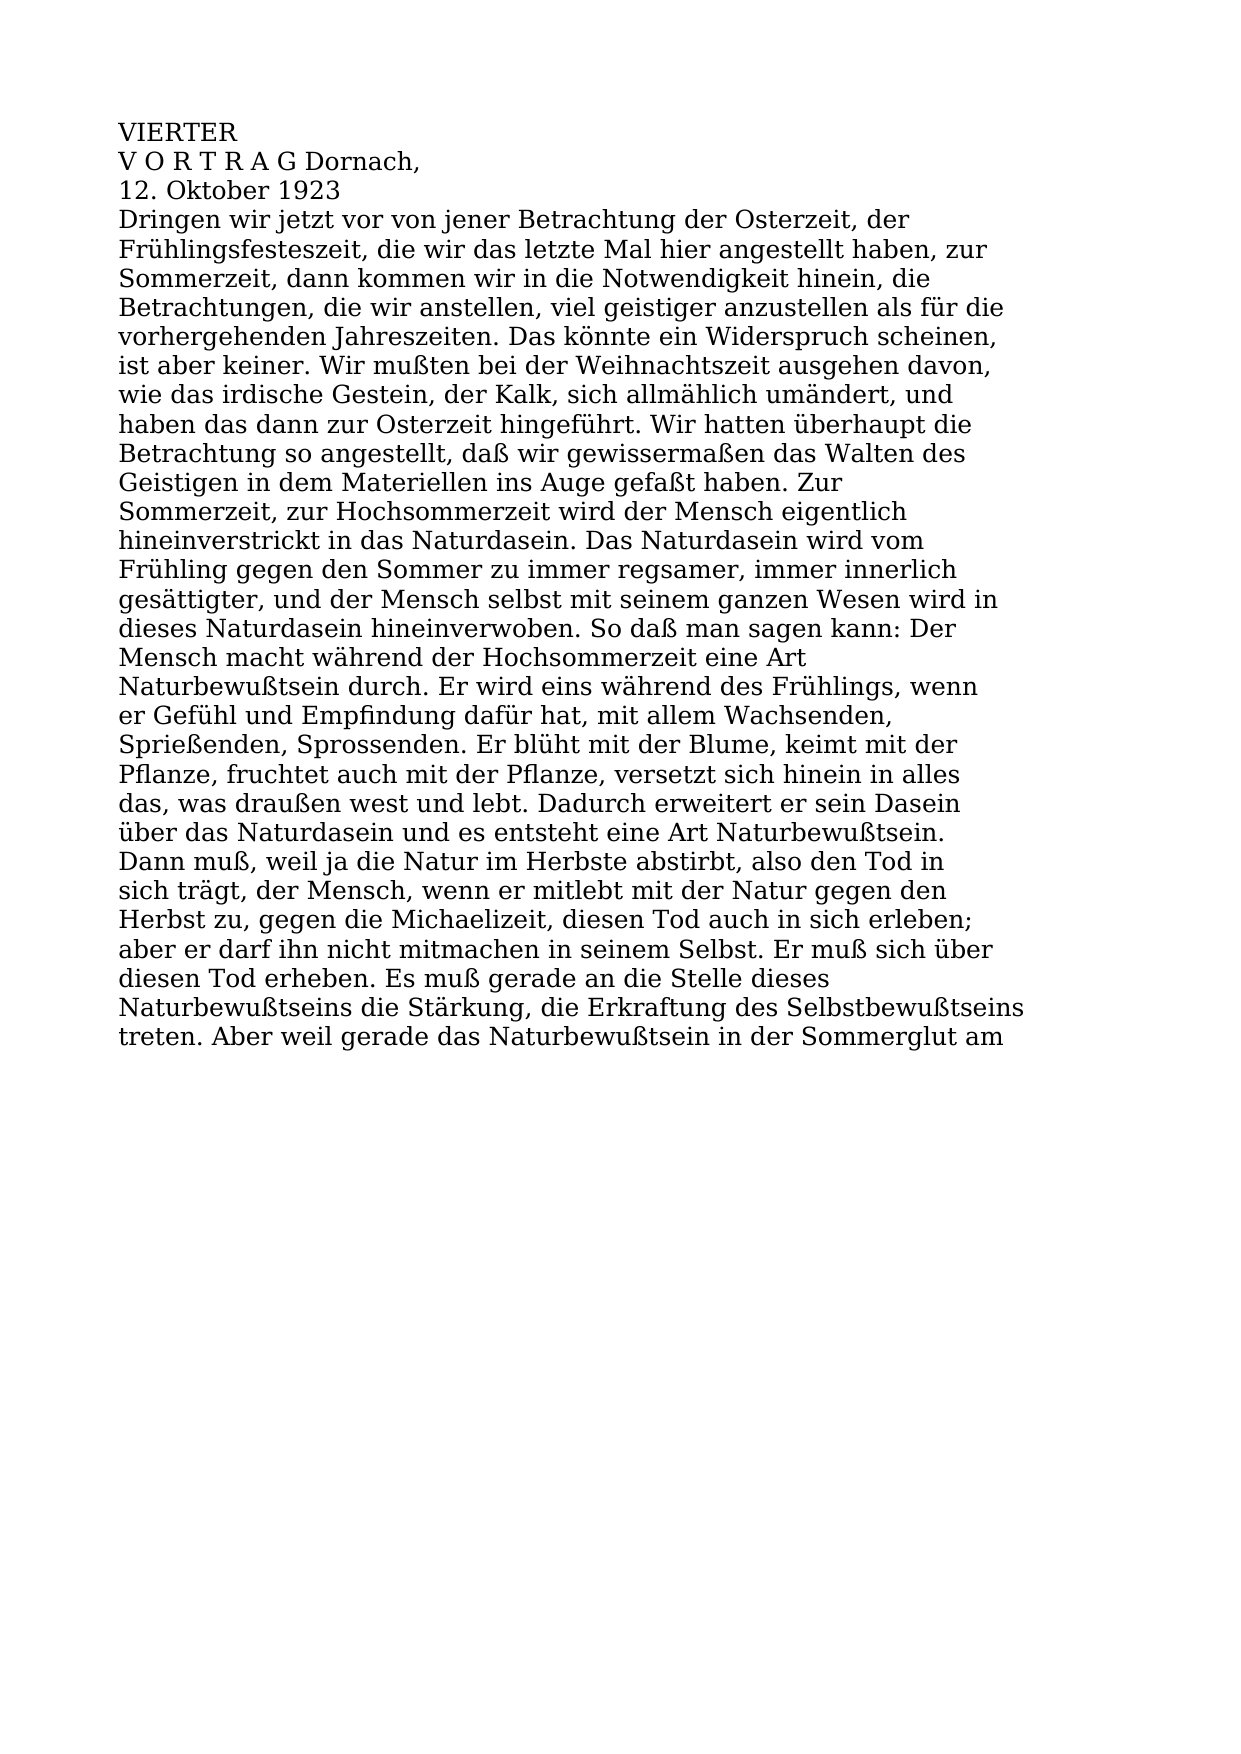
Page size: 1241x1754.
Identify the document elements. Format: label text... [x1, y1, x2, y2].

text gesättigter, und der Mensch selbst mit seinem ganzen Wesen wird in [118, 585, 1122, 614]
text Mensch macht während der Hochsommerzeit eine Art [118, 643, 1122, 672]
text Sommerzeit, dann kommen wir in die Notwendigkeit hinein, die [118, 264, 1122, 293]
text Frühlingsfesteszeit, die wir das letzte Mal hier angestellt haben, zur [118, 235, 1122, 264]
text Betrachtung so angestellt, daß wir gewissermaßen das Walten des [118, 439, 1122, 468]
text aber er darf ihn nicht mitmachen in seinem Selbst. Er muß sich über [118, 935, 1122, 964]
text haben das dann zur Osterzeit hingeführt. Wir hatten überhaupt die [118, 410, 1122, 439]
text diesen Tod erheben. Es muß gerade an die Stelle dieses [118, 964, 1122, 993]
text wie das irdische Gestein, der Kalk, sich allmählich umändert, und [118, 381, 1122, 410]
text Geistigen in dem Materiellen ins Auge gefaßt haben. Zur [118, 468, 1122, 497]
text Naturbewußtseins die Stärkung, die Erkraftung des Selbstbewußtseins [118, 993, 1122, 1022]
text treten. Aber weil gerade das Naturbewußtsein in der Sommerglut am [118, 1022, 1122, 1051]
text V O R T R A G Dornach, [118, 147, 1122, 176]
text Herbst zu, gegen die Michaelizeit, diesen Tod auch in sich erleben; [118, 906, 1122, 935]
text Frühling gegen den Sommer zu immer regsamer, immer innerlich [118, 556, 1122, 585]
text VIERTER [118, 118, 1122, 147]
text Pflanze, fruchtet auch mit der Pflanze, versetzt sich hinein in alles [118, 760, 1122, 789]
text sich trägt, der Mensch, wenn er mitlebt mit der Natur gegen den [118, 876, 1122, 906]
text ist aber keiner. Wir mußten bei der Weihnachtszeit ausgehen davon, [118, 351, 1122, 381]
text Dann muß, weil ja die Natur im Herbste abstirbt, also den Tod in [118, 847, 1122, 876]
text Betrachtungen, die wir anstellen, viel geistiger anzustellen als für die [118, 293, 1122, 322]
text über das Naturdasein und es entsteht eine Art Naturbewußtsein. [118, 818, 1122, 847]
text 12. Oktober 1923 [118, 176, 1122, 206]
text vorhergehenden Jahreszeiten. Das könnte ein Widerspruch scheinen, [118, 322, 1122, 351]
text das, was draußen west und lebt. Dadurch erweitert er sein Dasein [118, 789, 1122, 818]
text Naturbewußtsein durch. Er wird eins während des Frühlings, wenn [118, 672, 1122, 701]
text hineinverstrickt in das Naturdasein. Das Naturdasein wird vom [118, 526, 1122, 556]
text Dringen wir jetzt vor von jener Betrachtung der Osterzeit, der [118, 206, 1122, 235]
text Sommerzeit, zur Hochsommerzeit wird der Mensch eigentlich [118, 497, 1122, 526]
text Sprießenden, Sprossenden. Er blüht mit der Blume, keimt mit der [118, 731, 1122, 760]
text er Gefühl und Empfindung dafür hat, mit allem Wachsenden, [118, 701, 1122, 731]
text dieses Naturdasein hineinverwoben. So daß man sagen kann: Der [118, 614, 1122, 643]
